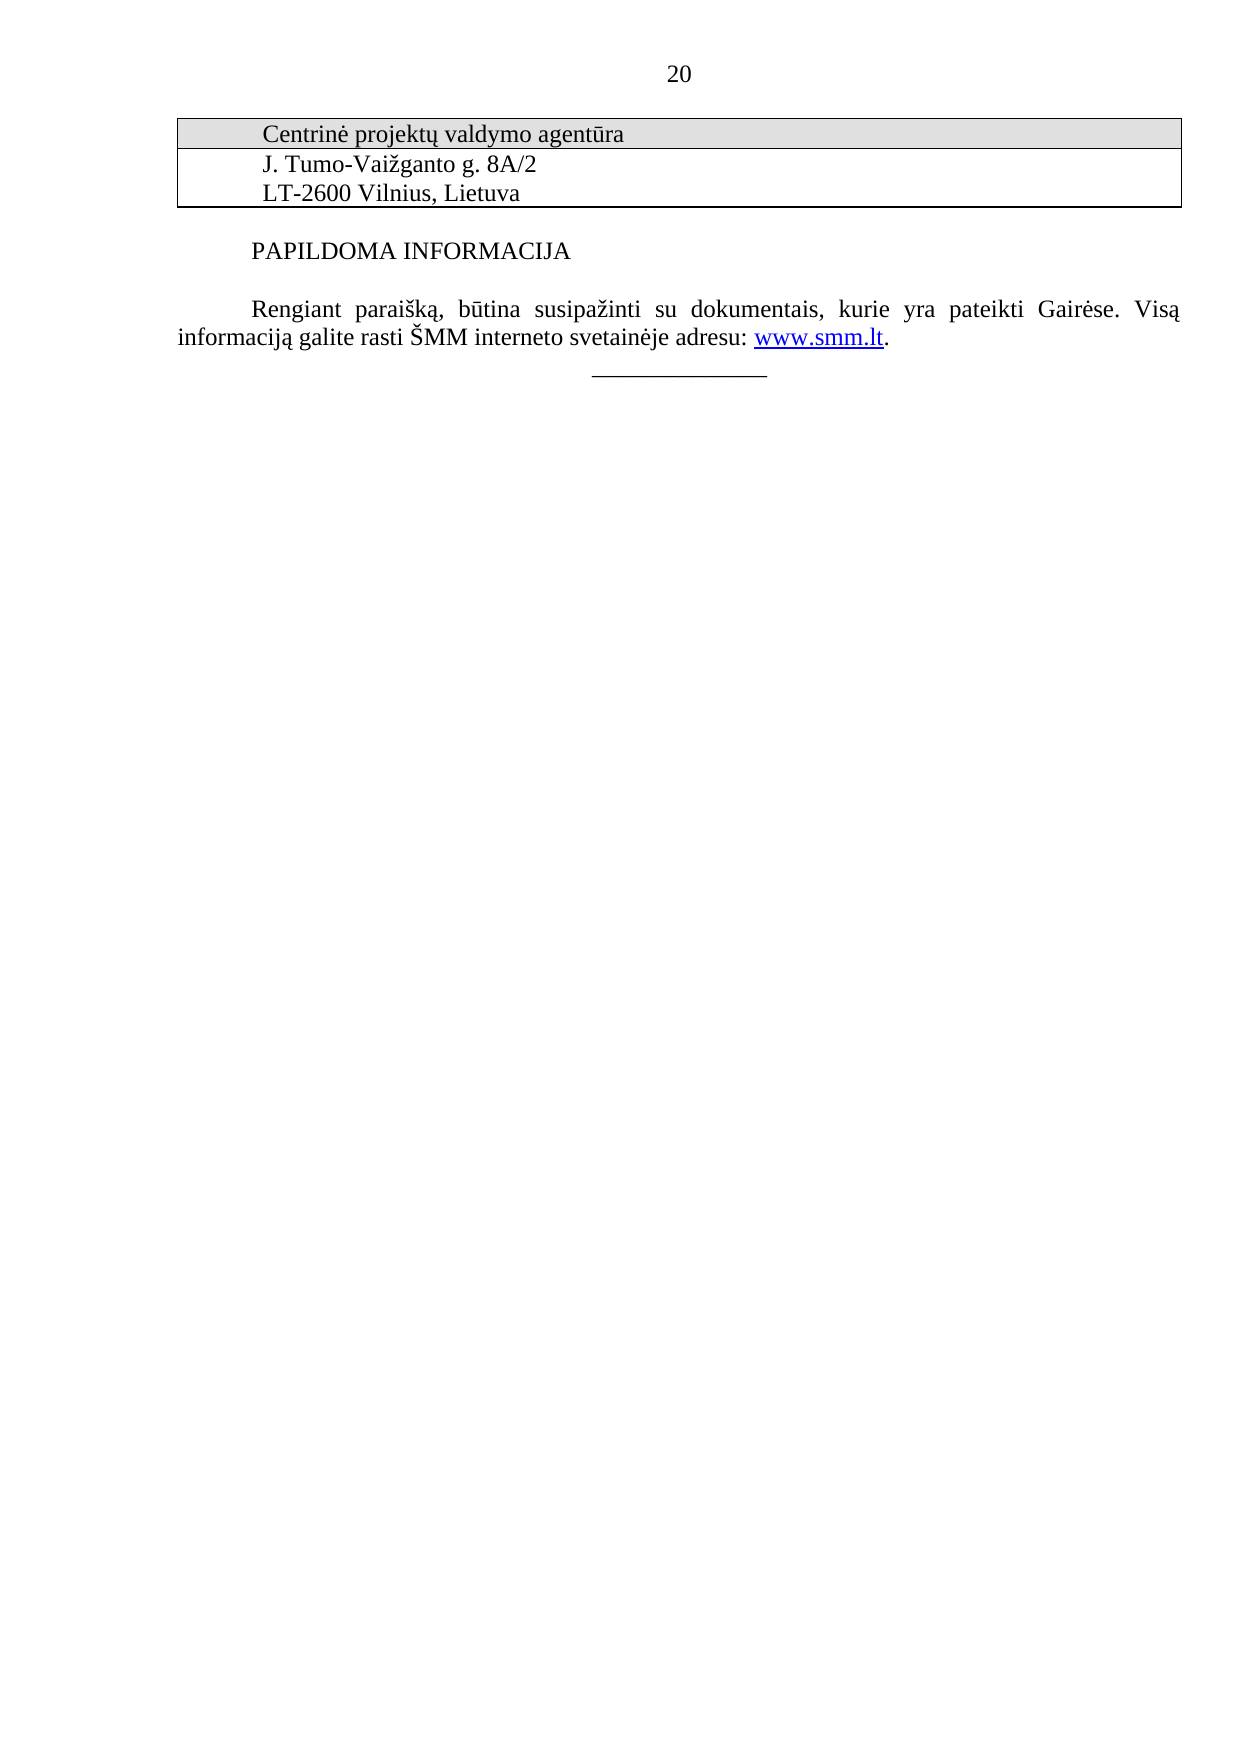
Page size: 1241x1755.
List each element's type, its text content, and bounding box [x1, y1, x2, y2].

text ______________ [177, 351, 1181, 380]
table_header Centrinė projektų valdymo agentūra [178, 119, 1181, 148]
text Rengiant paraišką, būtina susipažinti su dokumentais, kurie yra pateikti Gairėse. Visą informaciją galite rasti ŠMM interneto svetainėje adresu: www.smm.lt. [177, 294, 1181, 351]
text PAPILDOMA INFORMACIJA [177, 236, 1181, 265]
table_cell J. Tumo-Vaižganto g. 8A/2 LT-2600 Vilnius, Lietuva [178, 149, 1181, 206]
